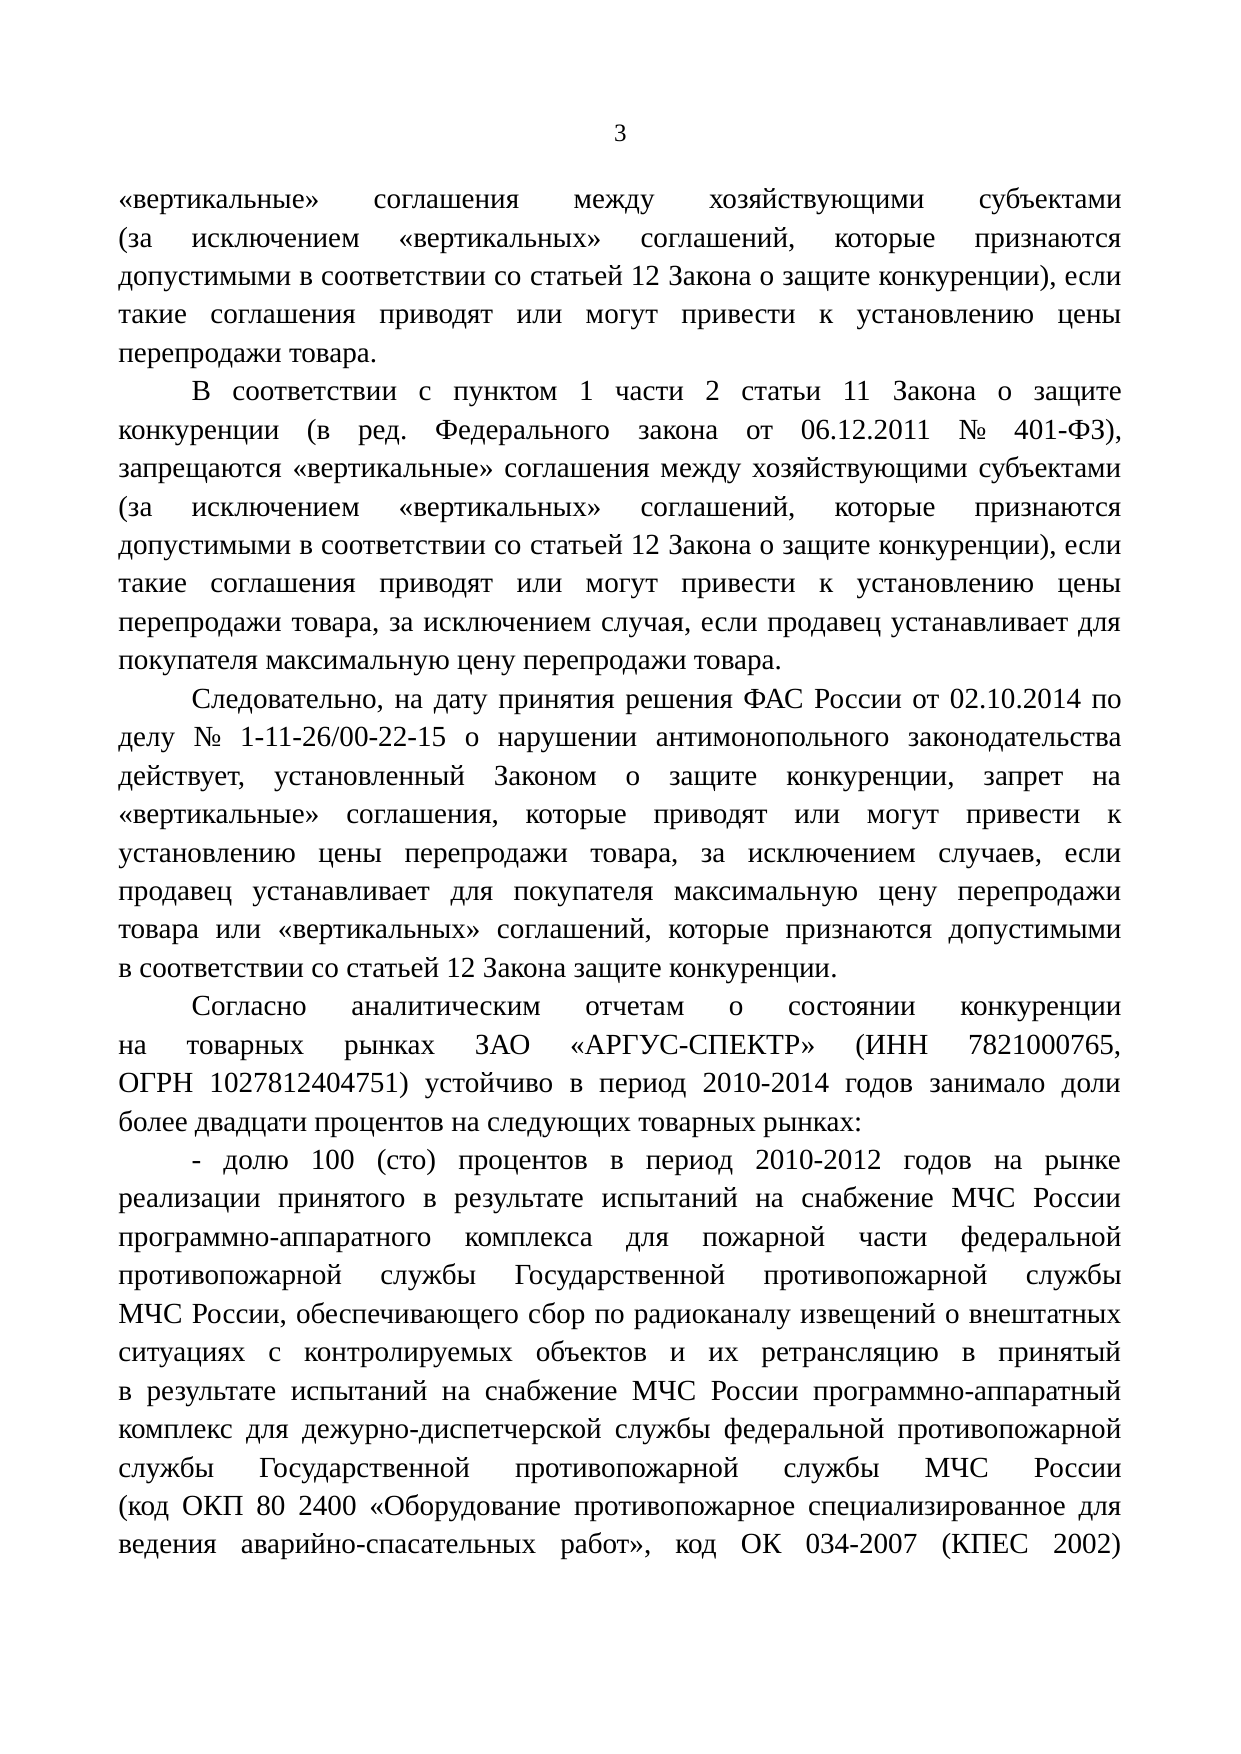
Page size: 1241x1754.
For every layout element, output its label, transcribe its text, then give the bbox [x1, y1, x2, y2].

text «вертикальные» соглашения между хозяйствующими субъектами (за исключением «вертикальных» соглашений, которые признаются допустимыми в соответствии со статьей 12 Закона о защите конкуренции), если такие соглашения приводят или могут привести к установлению цены перепродажи товара. [118, 176, 1122, 368]
text В соответствии с пунктом 1 части 2 статьи 11 Закона о защите конкуренции (в ред. Федерального закона от 06.12.2011 № 401-ФЗ), запрещаются «вертикальные» соглашения между хозяйствующими субъектами (за исключением «вертикальных» соглашений, которые признаются допустимыми в соответствии со статьей 12 Закона о защите конкуренции), если такие соглашения приводят или могут привести к установлению цены перепродажи товара, за исключением случая, если продавец устанавливает для покупателя максимальную цену перепродажи товара. [118, 368, 1122, 676]
text Следовательно, на дату принятия решения ФАС России от 02.10.2014 по делу № 1-11-26/00-22-15 о нарушении антимонопольного законодательства действует, установленный Законом о защите конкуренции, запрет на «вертикальные» соглашения, которые приводят или могут привести к установлению цены перепродажи товара, за исключением случаев, если продавец устанавливает для покупателя максимальную цену перепродажи товара или «вертикальных» соглашений, которые признаются допустимыми в соответствии со статьей 12 Закона защите конкуренции. [118, 676, 1122, 983]
text Согласно аналитическим отчетам о состоянии конкуренции на товарных рынках ЗАО «АРГУС-СПЕКТР» (ИНН 7821000765, ОГРН 1027812404751) устойчиво в период 2010-2014 годов занимало доли более двадцати процентов на следующих товарных рынках: [118, 983, 1122, 1137]
text - долю 100 (сто) процентов в период 2010-2012 годов на рынке реализации принятого в результате испытаний на снабжение МЧС России программно-аппаратного комплекса для пожарной части федеральной противопожарной службы Государственной противопожарной службы МЧС России, обеспечивающего сбор по радиоканалу извещений о внештатных ситуациях с контролируемых объектов и их ретрансляцию в принятый в результате испытаний на снабжение МЧС России программно-аппаратный комплекс для дежурно-диспетчерской службы федеральной противопожарной службы Государственной противопожарной службы МЧС России (код ОКП 80 2400 «Оборудование противопожарное специализированное для ведения аварийно-спасательных работ», код ОК 034-2007 (КПЕС 2002) [118, 1137, 1122, 1560]
